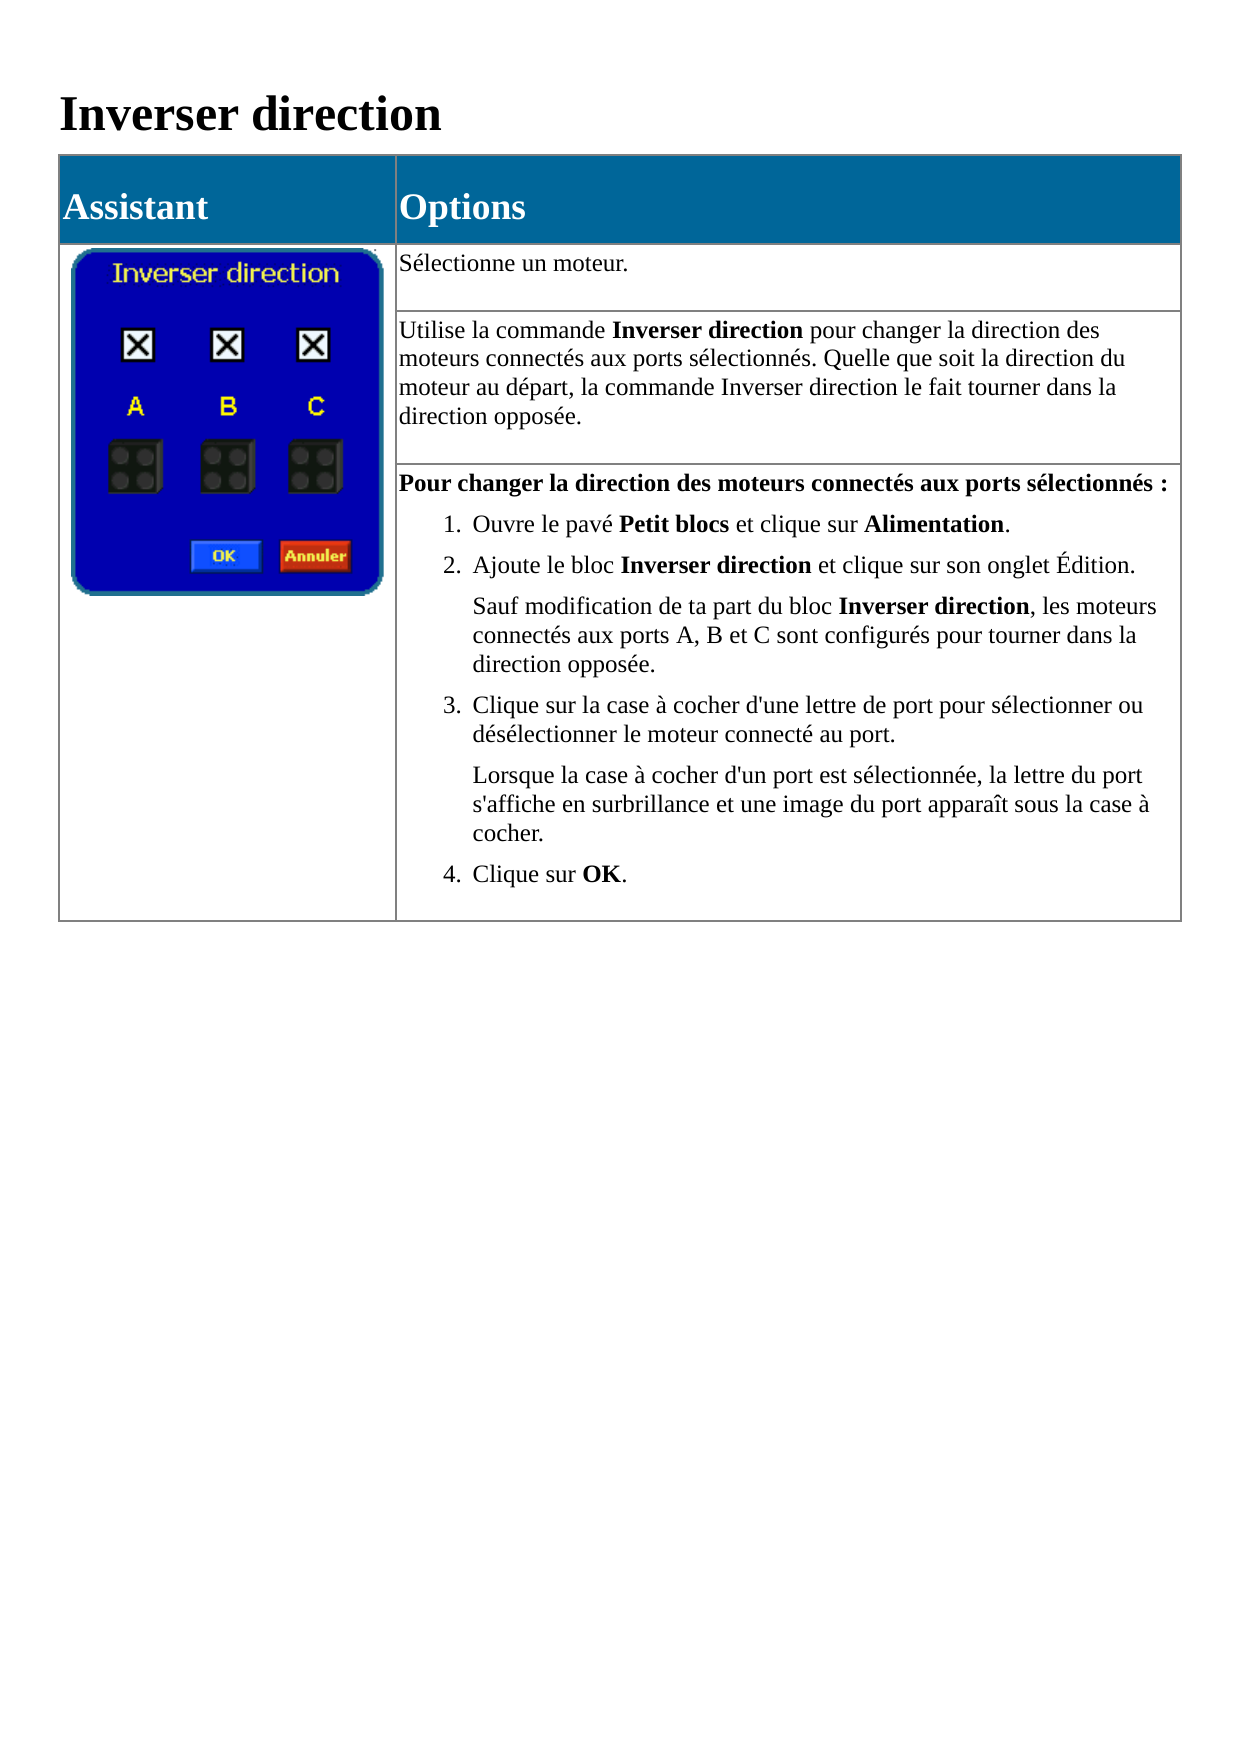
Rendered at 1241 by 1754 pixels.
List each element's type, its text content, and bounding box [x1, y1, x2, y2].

table_header Assistant [60, 156, 395, 243]
table_cell Sélectionne un moteur. [397, 245, 1180, 309]
table_cell Utilise la commande Inverser direction pour changer la direction des moteurs connectés aux ports sélectionnés. Quelle que soit la direction du moteur au départ, la commande Inverser direction le fait tourner dans la direction opposée. [397, 312, 1180, 462]
picture [71, 248, 384, 596]
table_cell Pour changer la direction des moteurs connectés aux ports sélectionnés : Ouvre le pavé Petit blocs et clique sur Alimentation. Ajoute le bloc Inverser direction et clique sur son onglet Édition. Sauf modification de ta part du bloc Inverser direction, les moteurs connectés aux ports A, B et C sont configurés pour tourner dans la direction opposée. Clique sur la case à cocher d'une lettre de port pour sélectionner ou désélectionner le moteur connecté au port. Lorsque la case à cocher d'un port est sélectionnée, la lettre du port s'affiche en surbrillance et une image du port apparaît sous la case à cocher. Clique sur OK. [397, 465, 1180, 920]
subtitle Inverser direction [59, 84, 1181, 142]
table_header Options [397, 156, 1180, 243]
table_cell [60, 245, 395, 920]
